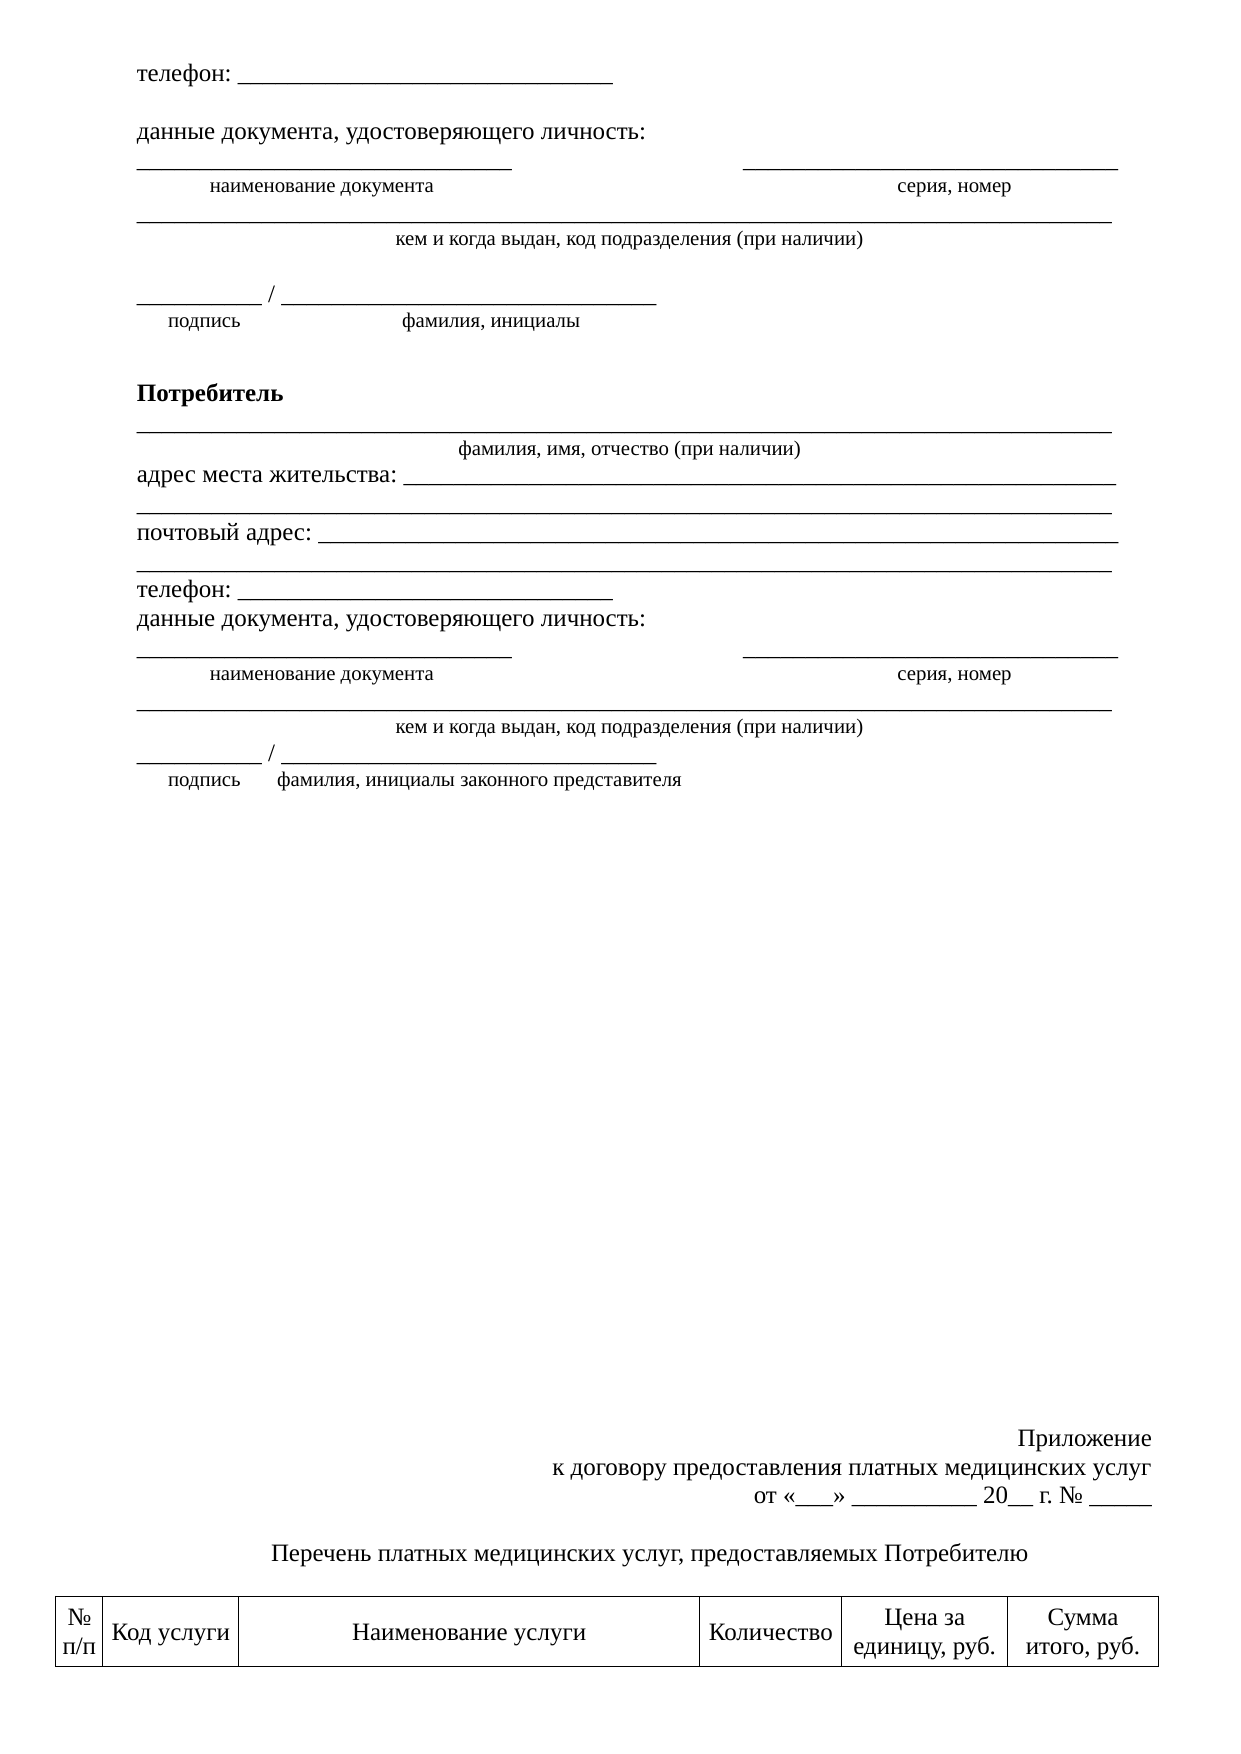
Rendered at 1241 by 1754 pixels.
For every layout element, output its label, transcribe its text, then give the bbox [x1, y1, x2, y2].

table_cell телефон: ______________________________ данные документа, удостоверяющего личность: ______________________________ ______________________________ наименование документа серия, номер ______________________________________________________________________________ кем и когда выдан, код подразделения (при наличии) __________ / ______________________________ подпись фамилия, инициалы [125, 30, 1133, 378]
text Перечень платных медицинских услуг, предоставляемых Потребителю [148, 1538, 1152, 1567]
table_header Сумма итого, руб. [1008, 1597, 1158, 1666]
subtitle к договору предоставления платных медицинских услуг [148, 1452, 1152, 1481]
table_cell Потребитель ______________________________________________________________________________ фамилия, имя, отчество (при наличии) адрес места жительства: _________________________________________________________ ______________________________________________________________________________ почтовый адрес: ________________________________________________________________ ______________________________________________________________________________ телефон: ______________________________ данные документа, удостоверяющего личность: ______________________________ ______________________________ наименование документа серия, номер ______________________________________________________________________________ кем и когда выдан, код подразделения (при наличии) __________ / ______________________________ подпись фамилия, инициалы законного представителя [125, 378, 1133, 791]
table_header Наименование услуги [239, 1597, 699, 1666]
table_header Цена за единицу, руб. [842, 1597, 1007, 1666]
table_header Код услуги [103, 1597, 238, 1666]
subtitle от «___» __________ 20__ г. № _____ [148, 1481, 1152, 1509]
table_header Количество [700, 1597, 841, 1666]
table_header № п/п [56, 1597, 102, 1666]
subtitle Приложение [148, 1423, 1152, 1452]
